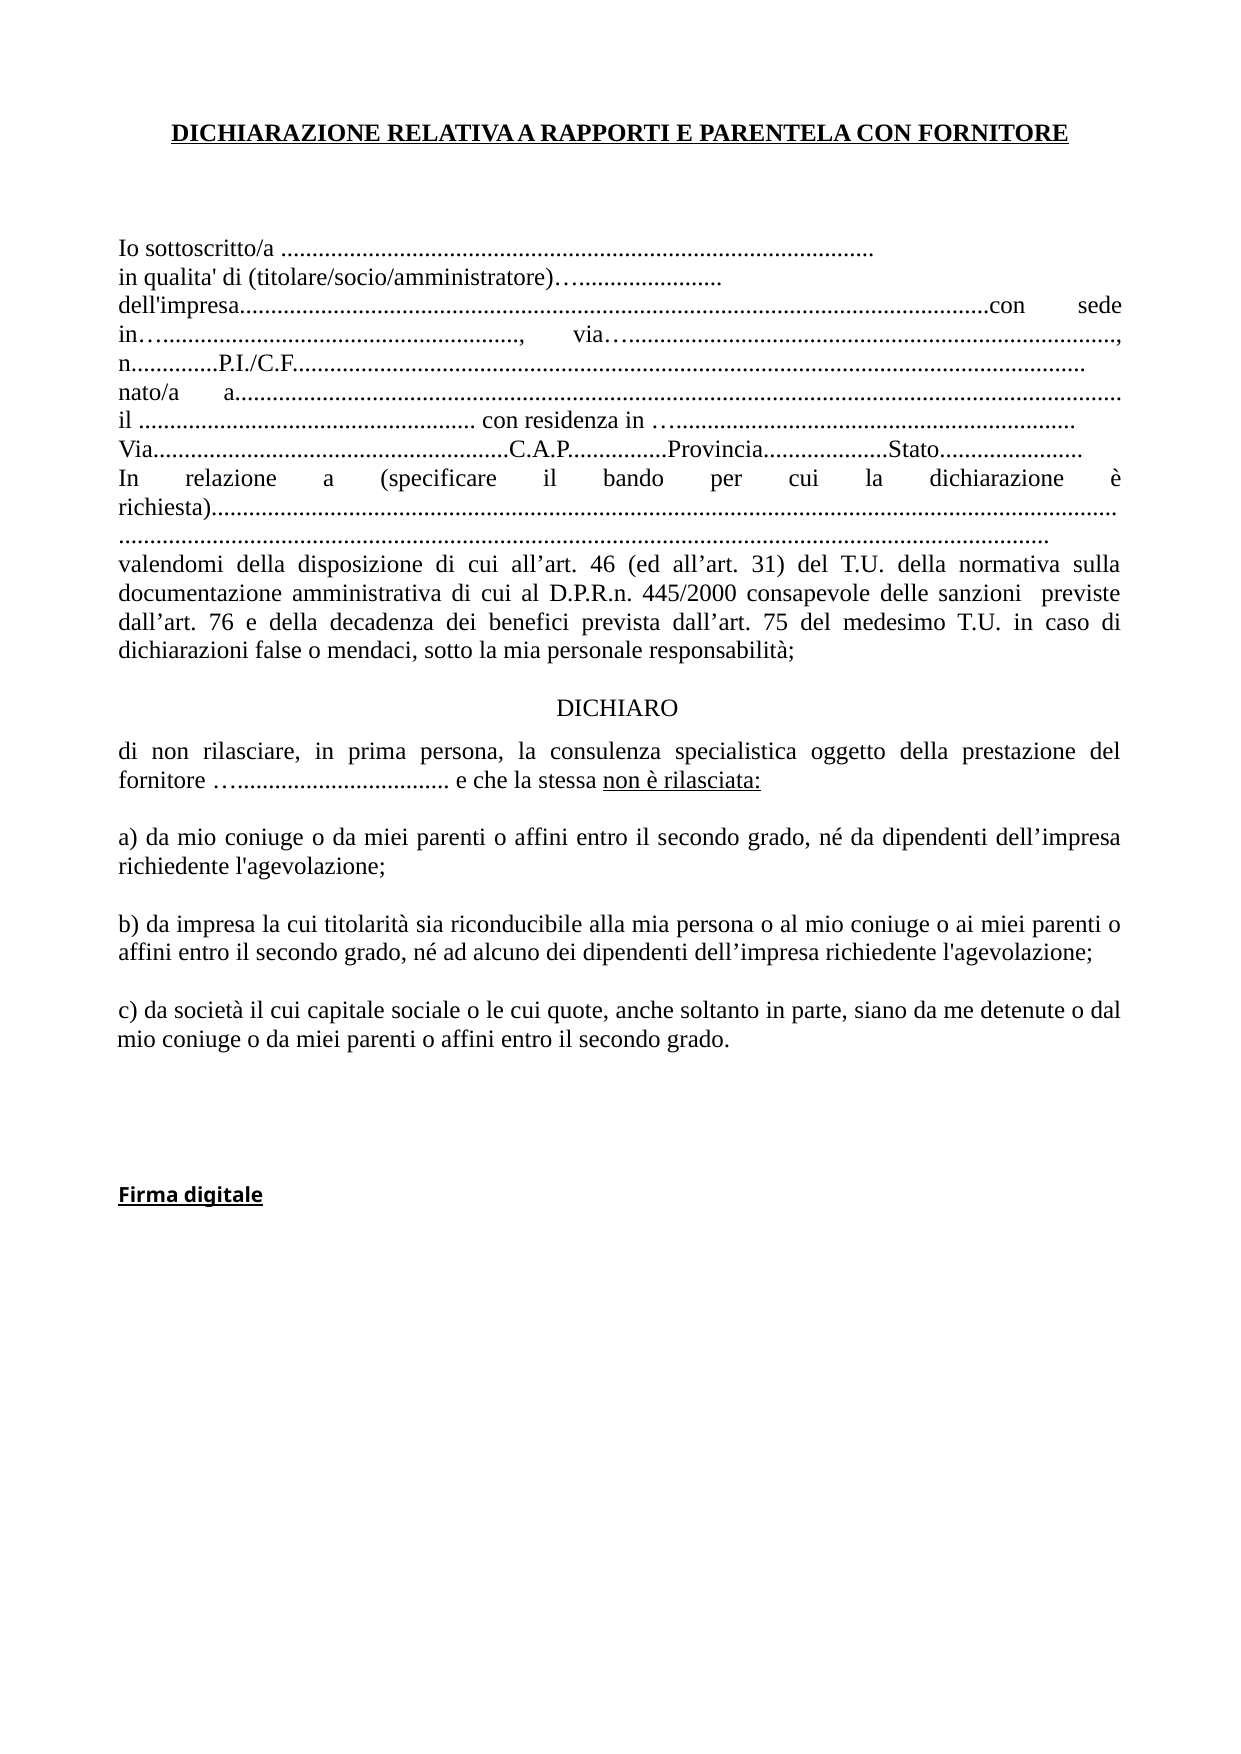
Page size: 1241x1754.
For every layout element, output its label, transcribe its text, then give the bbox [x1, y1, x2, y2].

text In relazione a (specificare il bando per cui la dichiarazione è richiesta)...................................................................................................................................................................................................................................................................................................... [118, 463, 1122, 549]
text a) da mio coniuge o da miei parenti o affini entro il secondo grado, né da dipendenti dell’impresa richiedente l'agevolazione; [118, 822, 1122, 880]
text nato/a a.............................................................................................................................................. il ...................................................... con residenza in …................................................................ [118, 377, 1122, 434]
text c) da società il cui capitale sociale o le cui quote, anche soltanto in parte, siano da me detenute o dal mio coniuge o da miei parenti o affini entro il secondo grado. [117, 995, 1122, 1052]
text Via.........................................................C.A.P................Provincia....................Stato....................... [118, 434, 1122, 463]
text valendomi della disposizione di cui all’art. 46 (ed all’art. 31) del T.U. della normativa sulla documentazione amministrativa di cui al D.P.R.n. 445/2000 consapevole delle sanzioni previste dall’art. 76 e della decadenza dei benefici prevista dall’art. 75 del medesimo T.U. in caso di dichiarazioni false o mendaci, sotto la mia personale responsabilità; [118, 549, 1122, 664]
text in qualita' di (titolare/socio/amministratore)…....................... [118, 262, 1122, 291]
text Io sottoscritto/a ............................................................................................... [118, 233, 1122, 262]
text DICHIARO [118, 693, 1122, 722]
text di non rilasciare, in prima persona, la consulenza specialistica oggetto della prestazione del fornitore ….................................. e che la stessa non è rilasciata: [118, 736, 1122, 794]
text Firma digitale [118, 1180, 1122, 1209]
text DICHIARAZIONE RELATIVA A RAPPORTI E PARENTELA CON FORNITORE [118, 118, 1122, 147]
text dell'impresa........................................................................................................................con sede in…........................................................., via….............................................................................., n..............P.I./C.F............................................................................................................................... [118, 291, 1122, 377]
text b) da impresa la cui titolarità sia riconducibile alla mia persona o al mio coniuge o ai miei parenti o affini entro il secondo grado, né ad alcuno dei dipendenti dell’impresa richiedente l'agevolazione; [118, 909, 1122, 966]
